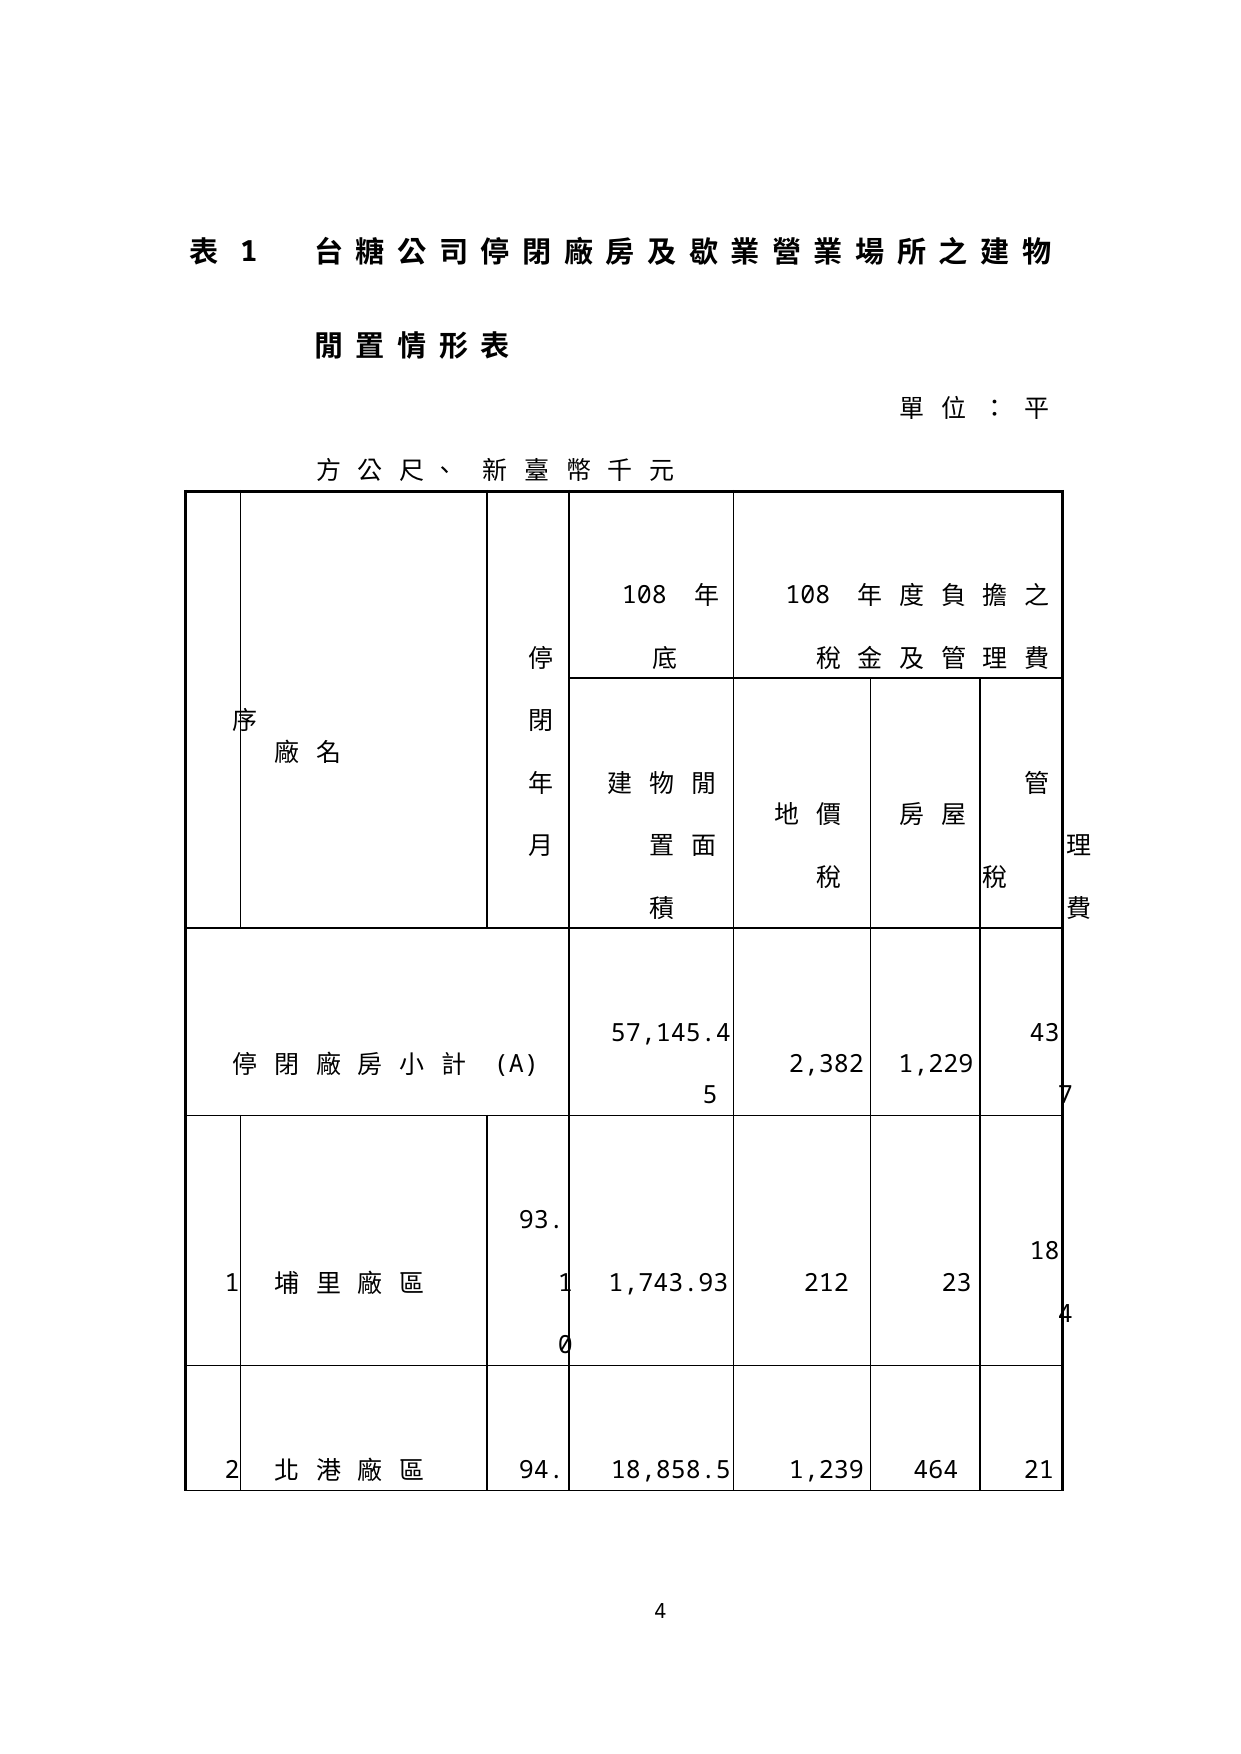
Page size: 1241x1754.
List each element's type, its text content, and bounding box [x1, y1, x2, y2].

table_header 廠名 [241, 493, 486, 927]
table_cell 18,858.5 [570, 1366, 733, 1490]
table_header 108年底 [570, 493, 733, 677]
table_cell 停閉廠房小計(A) [187, 929, 568, 1115]
table_header 108年度負擔之稅金及管理費 [734, 493, 1061, 677]
table_cell 184 [981, 1116, 1061, 1365]
table_cell 437 [981, 929, 1061, 1115]
table_cell 21 [981, 1366, 1061, 1490]
table_cell 464 [871, 1366, 979, 1490]
table_cell 2,382 [734, 929, 870, 1115]
text 表1 台糖公司停閉廠房及歇業營業場所之建物閒置情形表 [183, 177, 1058, 365]
table_header 停閉 年月 [488, 493, 568, 927]
table_cell 1,743.93 [570, 1116, 733, 1365]
table_cell 1,229 [871, 929, 979, 1115]
table_header 序號 [187, 493, 240, 927]
table_cell 212 [734, 1116, 870, 1365]
table_cell 管理費 [981, 679, 1061, 927]
table_cell 房屋稅 [871, 679, 979, 927]
table_cell 北港廠區 [241, 1366, 486, 1490]
table_cell 建物閒置面積 [570, 679, 733, 927]
table_cell 埔里廠區 [241, 1116, 486, 1365]
table_cell 93.10 [488, 1116, 568, 1365]
table_cell 1,239 [734, 1366, 870, 1490]
text 單位：平方公尺、新臺幣千元 [183, 365, 1058, 490]
table_cell 23 [871, 1116, 979, 1365]
table_cell 57,145.45 [570, 929, 733, 1115]
table_cell 1 [187, 1116, 240, 1365]
table_cell 2 [187, 1366, 240, 1490]
table_cell 地價稅 [734, 679, 870, 927]
table_cell 94.07 [488, 1366, 568, 1490]
